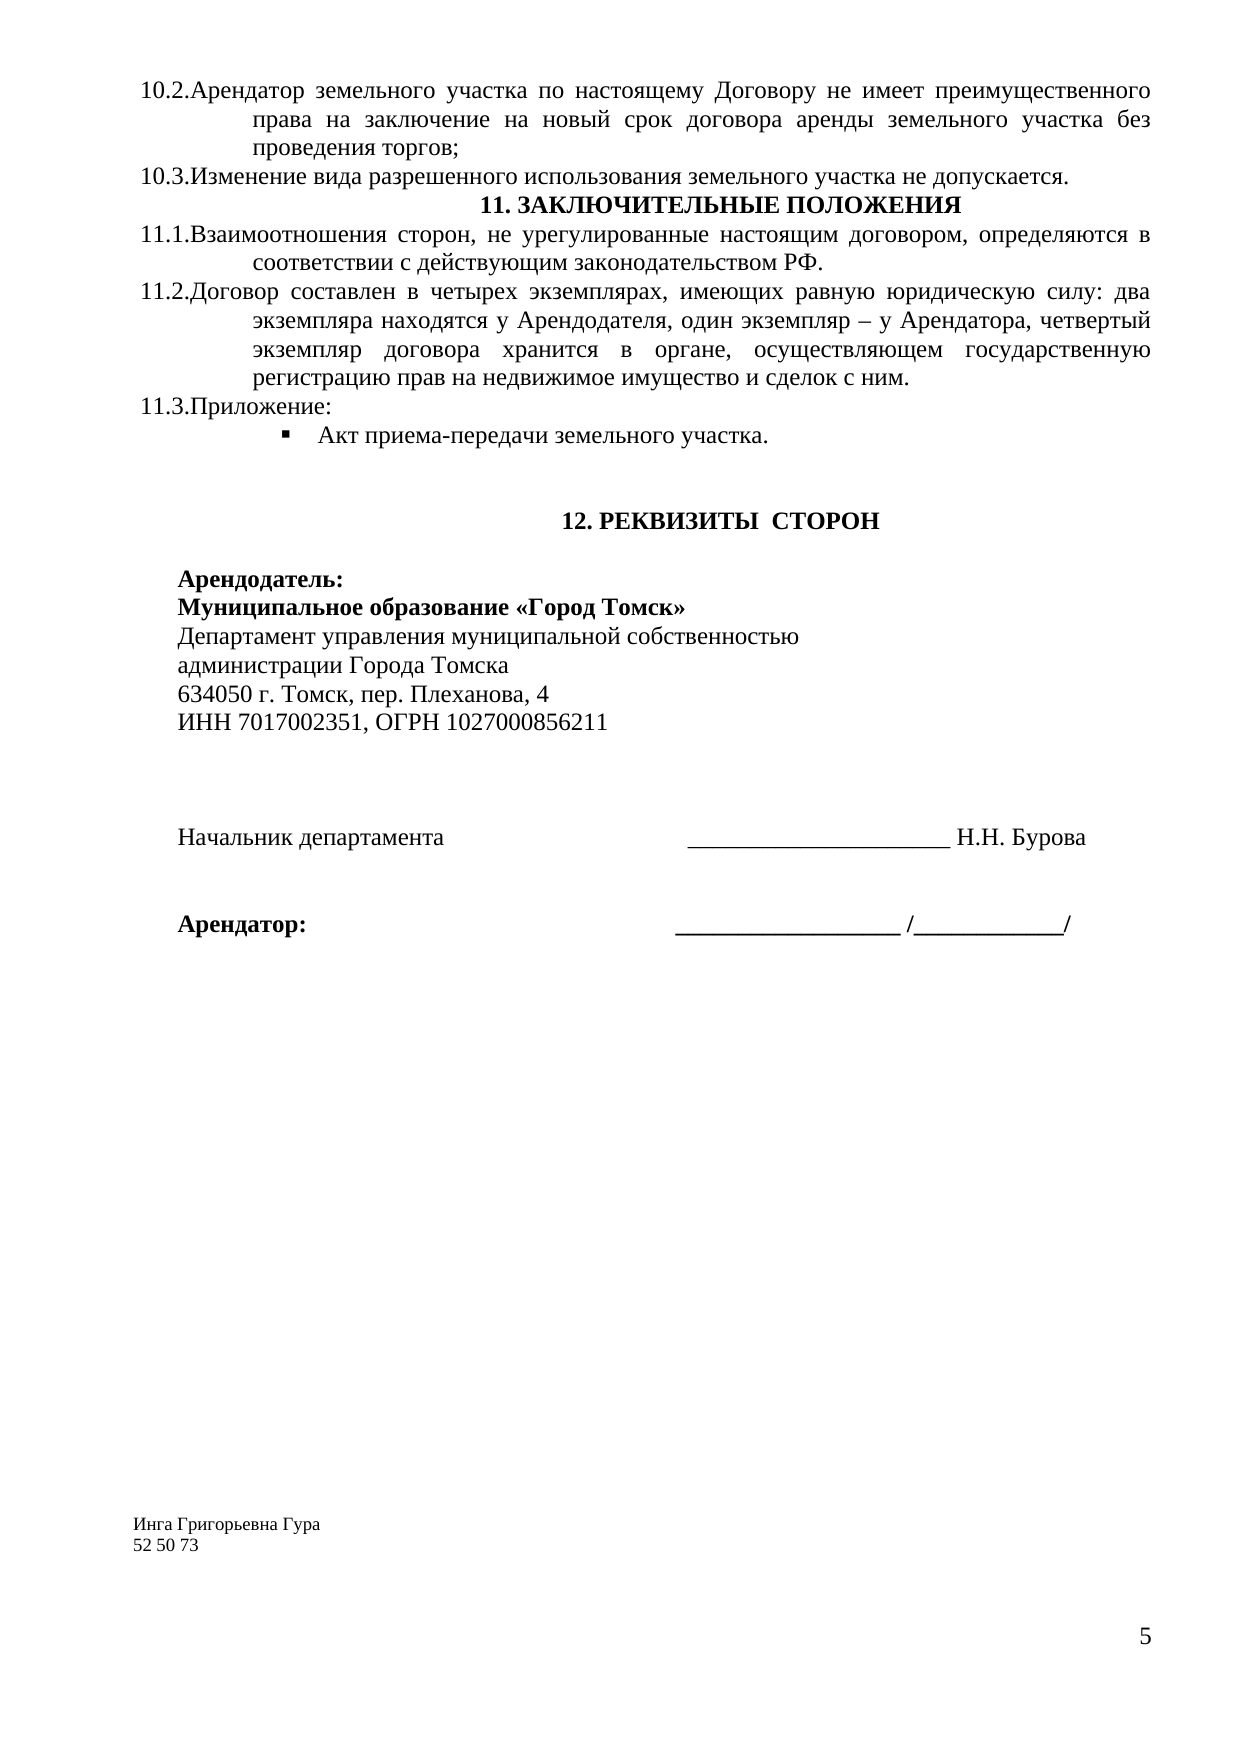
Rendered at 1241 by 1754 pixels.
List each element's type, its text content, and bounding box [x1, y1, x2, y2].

list РЕКВИЗИТЫ СТОРОН [290, 506, 1152, 535]
text Арендодатель: [177, 564, 1152, 592]
text Муниципальное образование «Город Томск» [177, 592, 1152, 621]
text 634050 г. Томск, пер. Плеханова, 4 [177, 679, 1152, 707]
text Начальник департамента _____________________ Н.Н. Бурова [177, 822, 1152, 851]
text Департамент управления муниципальной собственностью [177, 621, 1152, 650]
list Акт приема-передачи земельного участка. [280, 420, 1152, 449]
text 52 50 73 [133, 1534, 1152, 1556]
list Арендатор земельного участка по настоящему Договору не имеет преимущественного права на заключение на новый срок договора аренды земельного участка без проведения торгов; [140, 75, 1152, 161]
list ЗАКЛЮЧИТЕЛЬНЫЕ ПОЛОЖЕНИЯ [290, 190, 1152, 219]
list Изменение вида разрешенного использования земельного участка не допускается. [140, 161, 1152, 190]
list Договор составлен в четырех экземплярах, имеющих равную юридическую силу: два экземпляра находятся у Арендодателя, один экземпляр – у Арендатора, четвертый экземпляр договора хранится в органе, осуществляющем государственную регистрацию прав на недвижимое имущество и сделок с ним. [140, 276, 1152, 391]
list Приложение: [140, 391, 1152, 420]
text администрации Города Томска [177, 650, 1152, 679]
list Взаимоотношения сторон, не урегулированные настоящим договором, определяются в соответствии с действующим законодательством РФ. [140, 219, 1152, 276]
text Арендатор: __________________ /____________/ [177, 909, 1152, 937]
text Инга Григорьевна Гура [133, 1512, 1152, 1534]
text ИНН 7017002351, ОГРН 1027000856211 [177, 707, 1152, 736]
